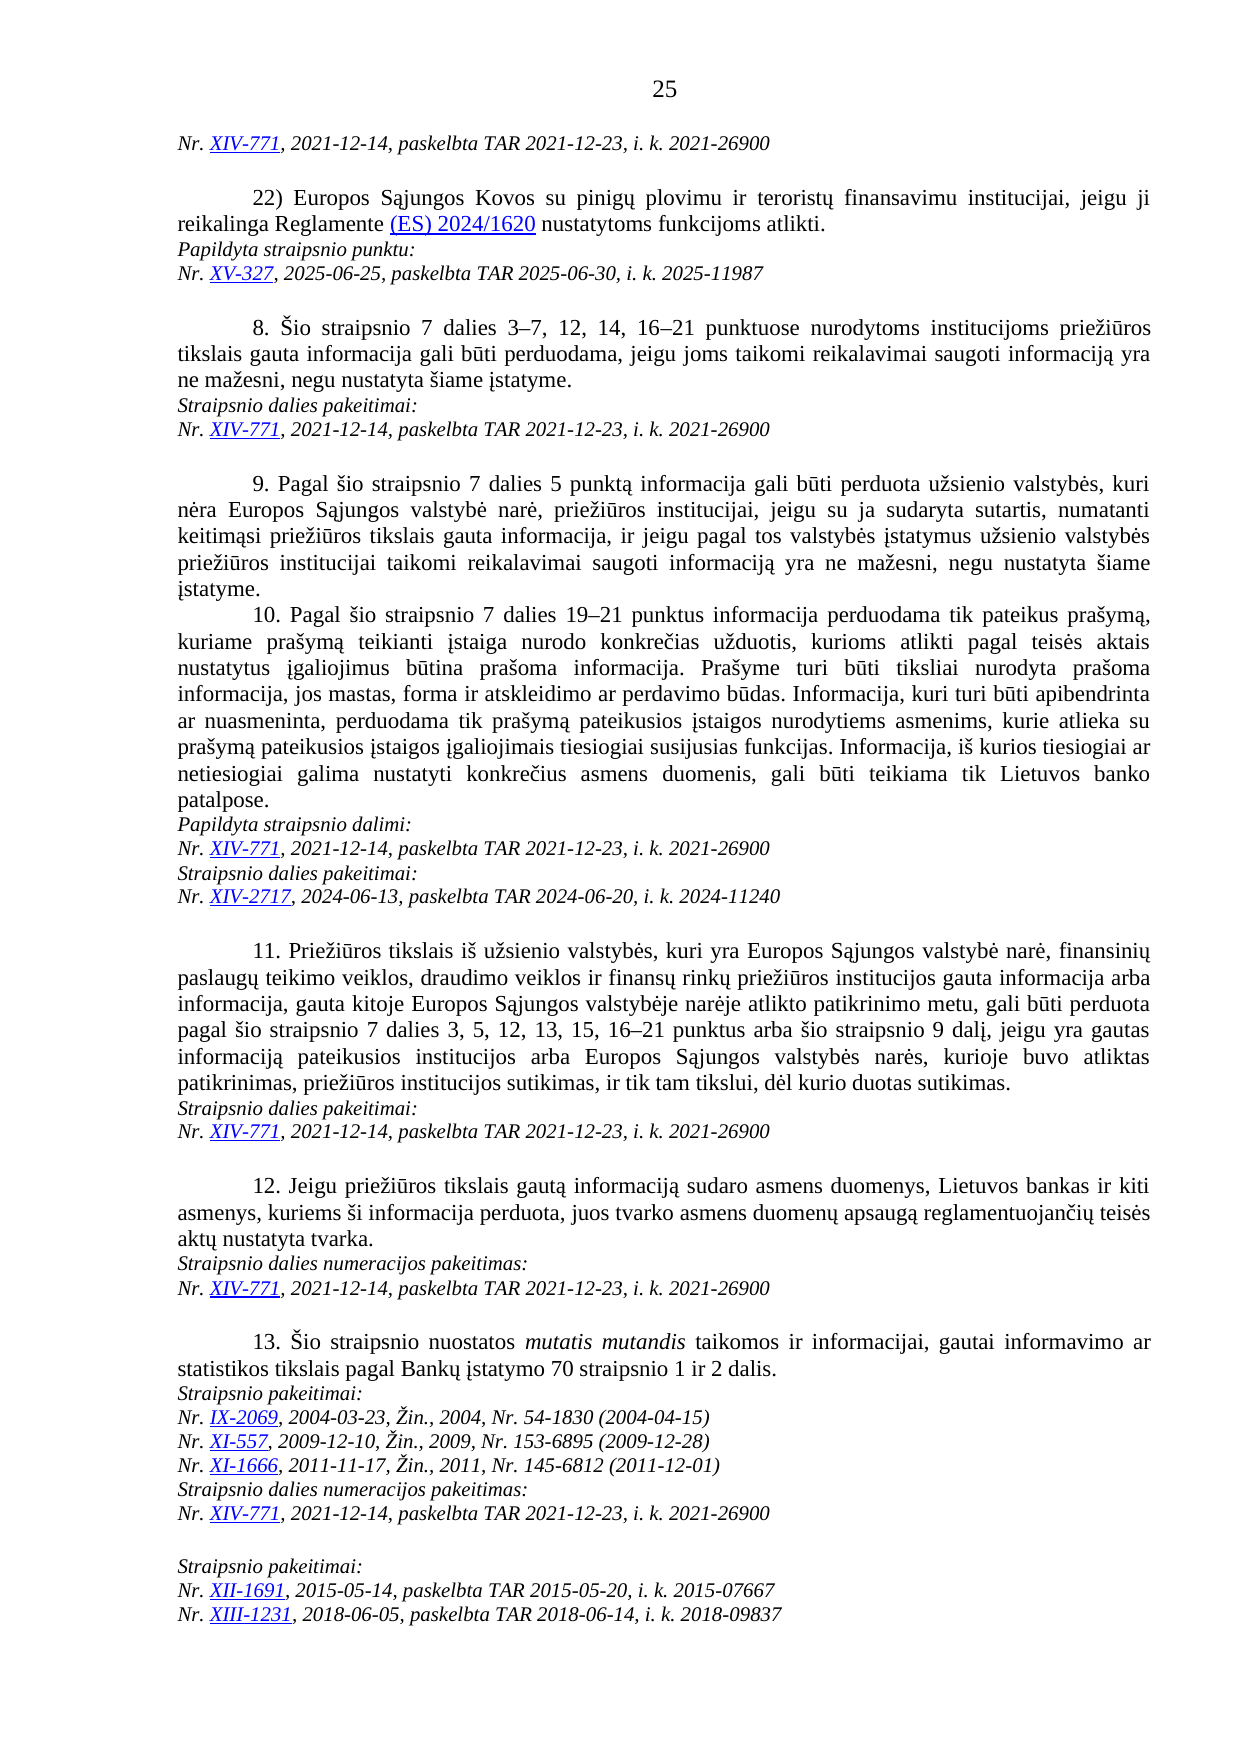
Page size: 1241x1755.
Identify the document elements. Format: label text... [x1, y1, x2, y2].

text Nr. XI-557, 2009-12-10, Žin., 2009, Nr. 153-6895 (2009-12-28) [177, 1429, 1152, 1453]
text Nr. XIV-771, 2021-12-14, paskelbta TAR 2021-12-23, i. k. 2021-26900 [177, 1501, 1152, 1525]
text Nr. XV-327, 2025-06-25, paskelbta TAR 2025-06-30, i. k. 2025-11987 [177, 261, 1152, 285]
text 22) Europos Sąjungos Kovos su pinigų plovimu ir teroristų finansavimu institucijai, jeigu ji reikalinga Reglamente (ES) 2024/1620 nustatytoms funkcijoms atlikti. [177, 184, 1152, 237]
text Straipsnio dalies numeracijos pakeitimas: [177, 1251, 1152, 1275]
text 8. Šio straipsnio 7 dalies 3–7, 12, 14, 16–21 punktuose nurodytoms institucijoms priežiūros tikslais gauta informacija gali būti perduodama, jeigu joms taikomi reikalavimai saugoti informaciją yra ne mažesni, negu nustatyta šiame įstatyme. [177, 314, 1152, 393]
text 11. Priežiūros tikslais iš užsienio valstybės, kuri yra Europos Sąjungos valstybė narė, finansinių paslaugų teikimo veiklos, draudimo veiklos ir finansų rinkų priežiūros institucijos gauta informacija arba informacija, gauta kitoje Europos Sąjungos valstybėje narėje atlikto patikrinimo metu, gali būti perduota pagal šio straipsnio 7 dalies 3, 5, 12, 13, 15, 16–21 punktus arba šio straipsnio 9 dalį, jeigu yra gautas informaciją pateikusios institucijos arba Europos Sąjungos valstybės narės, kurioje buvo atliktas patikrinimas, priežiūros institucijos sutikimas, ir tik tam tikslui, dėl kurio duotas sutikimas. [177, 937, 1152, 1095]
text Nr. IX-2069, 2004-03-23, Žin., 2004, Nr. 54-1830 (2004-04-15) [177, 1405, 1152, 1429]
text Straipsnio dalies numeracijos pakeitimas: [177, 1477, 1152, 1501]
text Nr. XIV-771, 2021-12-14, paskelbta TAR 2021-12-23, i. k. 2021-26900 [177, 131, 1152, 155]
text Straipsnio pakeitimai: [177, 1554, 1152, 1578]
text 13. Šio straipsnio nuostatos mutatis mutandis taikomos ir informacijai, gautai informavimo ar statistikos tikslais pagal Bankų įstatymo 70 straipsnio 1 ir 2 dalis. [177, 1328, 1152, 1381]
text 9. Pagal šio straipsnio 7 dalies 5 punktą informacija gali būti perduota užsienio valstybės, kuri nėra Europos Sąjungos valstybė narė, priežiūros institucijai, jeigu su ja sudaryta sutartis, numatanti keitimąsi priežiūros tikslais gauta informacija, ir jeigu pagal tos valstybės įstatymus užsienio valstybės priežiūros institucijai taikomi reikalavimai saugoti informaciją yra ne mažesni, negu nustatyta šiame įstatyme. [177, 470, 1152, 601]
text 12. Jeigu priežiūros tikslais gautą informaciją sudaro asmens duomenys, Lietuvos bankas ir kiti asmenys, kuriems ši informacija perduota, juos tvarko asmens duomenų apsaugą reglamentuojančių teisės aktų nustatyta tvarka. [177, 1172, 1152, 1251]
text Nr. XIV-771, 2021-12-14, paskelbta TAR 2021-12-23, i. k. 2021-26900 [177, 1119, 1152, 1143]
text Nr. XIV-771, 2021-12-14, paskelbta TAR 2021-12-23, i. k. 2021-26900 [177, 1275, 1152, 1299]
text Straipsnio dalies pakeitimai: [177, 1095, 1152, 1119]
text Nr. XIV-771, 2021-12-14, paskelbta TAR 2021-12-23, i. k. 2021-26900 [177, 836, 1152, 860]
text Straipsnio dalies pakeitimai: [177, 860, 1152, 884]
text Nr. XIV-2717, 2024-06-13, paskelbta TAR 2024-06-20, i. k. 2024-11240 [177, 884, 1152, 908]
text Nr. XIV-771, 2021-12-14, paskelbta TAR 2021-12-23, i. k. 2021-26900 [177, 417, 1152, 441]
text Straipsnio pakeitimai: [177, 1381, 1152, 1405]
text Straipsnio dalies pakeitimai: [177, 393, 1152, 417]
text Nr. XII-1691, 2015-05-14, paskelbta TAR 2015-05-20, i. k. 2015-07667 [177, 1578, 1152, 1602]
text Nr. XI-1666, 2011-11-17, Žin., 2011, Nr. 145-6812 (2011-12-01) [177, 1453, 1152, 1477]
text Papildyta straipsnio punktu: [177, 237, 1152, 261]
text Papildyta straipsnio dalimi: [177, 812, 1152, 836]
text Nr. XIII-1231, 2018-06-05, paskelbta TAR 2018-06-14, i. k. 2018-09837 [177, 1602, 1152, 1626]
text 10. Pagal šio straipsnio 7 dalies 19–21 punktus informacija perduodama tik pateikus prašymą, kuriame prašymą teikianti įstaiga nurodo konkrečias užduotis, kurioms atlikti pagal teisės aktais nustatytus įgaliojimus būtina prašoma informacija. Prašyme turi būti tiksliai nurodyta prašoma informacija, jos mastas, forma ir atskleidimo ar perdavimo būdas. Informacija, kuri turi būti apibendrinta ar nuasmeninta, perduodama tik prašymą pateikusios įstaigos nurodytiems asmenims, kurie atlieka su prašymą pateikusios įstaigos įgaliojimais tiesiogiai susijusias funkcijas. Informacija, iš kurios tiesiogiai ar netiesiogiai galima nustatyti konkrečius asmens duomenis, gali būti teikiama tik Lietuvos banko patalpose. [177, 601, 1152, 812]
